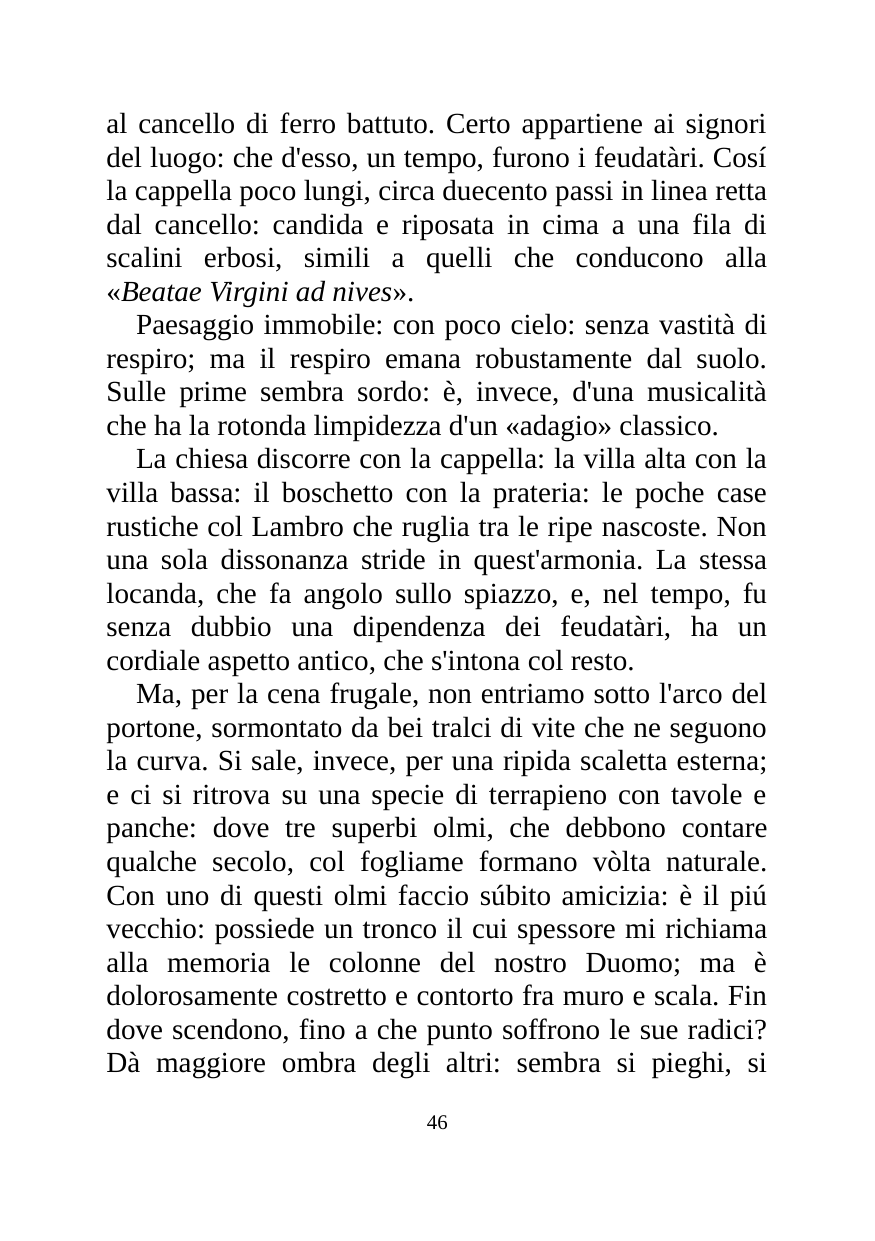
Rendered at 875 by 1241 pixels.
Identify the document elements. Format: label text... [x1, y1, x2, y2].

text Ma, per la cena frugale, non entriamo sotto l'arco del portone, sormontato da bei tralci di vite che ne seguono la curva. Si sale, invece, per una ripida scaletta esterna; e ci si ritrova su una specie di terrapieno con tavole e panche: dove tre superbi olmi, che debbono contare qualche secolo, col fogliame formano vòlta naturale. Con uno di questi olmi faccio súbito amicizia: è il piú vecchio: possiede un tronco il cui spessore mi richiama alla memoria le colonne del nostro Duomo; ma è dolorosamente costretto e contorto fra muro e scala. Fin dove scendono, fino a che punto soffrono le sue radici? Dà maggiore ombra degli altri: sembra si pieghi, si [106, 676, 768, 1079]
text Paesaggio immobile: con poco cielo: senza vastità di respiro; ma il respiro emana robustamente dal suolo. Sulle prime sembra sordo: è, invece, d'una musicalità che ha la rotonda limpidezza d'un «adagio» classico. [106, 307, 768, 442]
text La chiesa discorre con la cappella: la villa alta con la villa bassa: il boschetto con la prateria: le poche case rustiche col Lambro che ruglia tra le ripe nascoste. Non una sola dissonanza stride in quest'armonia. La stessa locanda, che fa angolo sullo spiazzo, e, nel tempo, fu senza dubbio una dipendenza dei feudatàri, ha un cordiale aspetto antico, che s'intona col resto. [106, 442, 768, 676]
text al cancello di ferro battuto. Certo appartiene ai signori del luogo: che d'esso, un tempo, furono i feudatàri. Cosí la cappella poco lungi, circa duecento passi in linea retta dal cancello: candida e riposata in cima a una fila di scalini erbosi, simili a quelli che conducono alla «Beatae Virgini ad nives». [106, 106, 768, 307]
